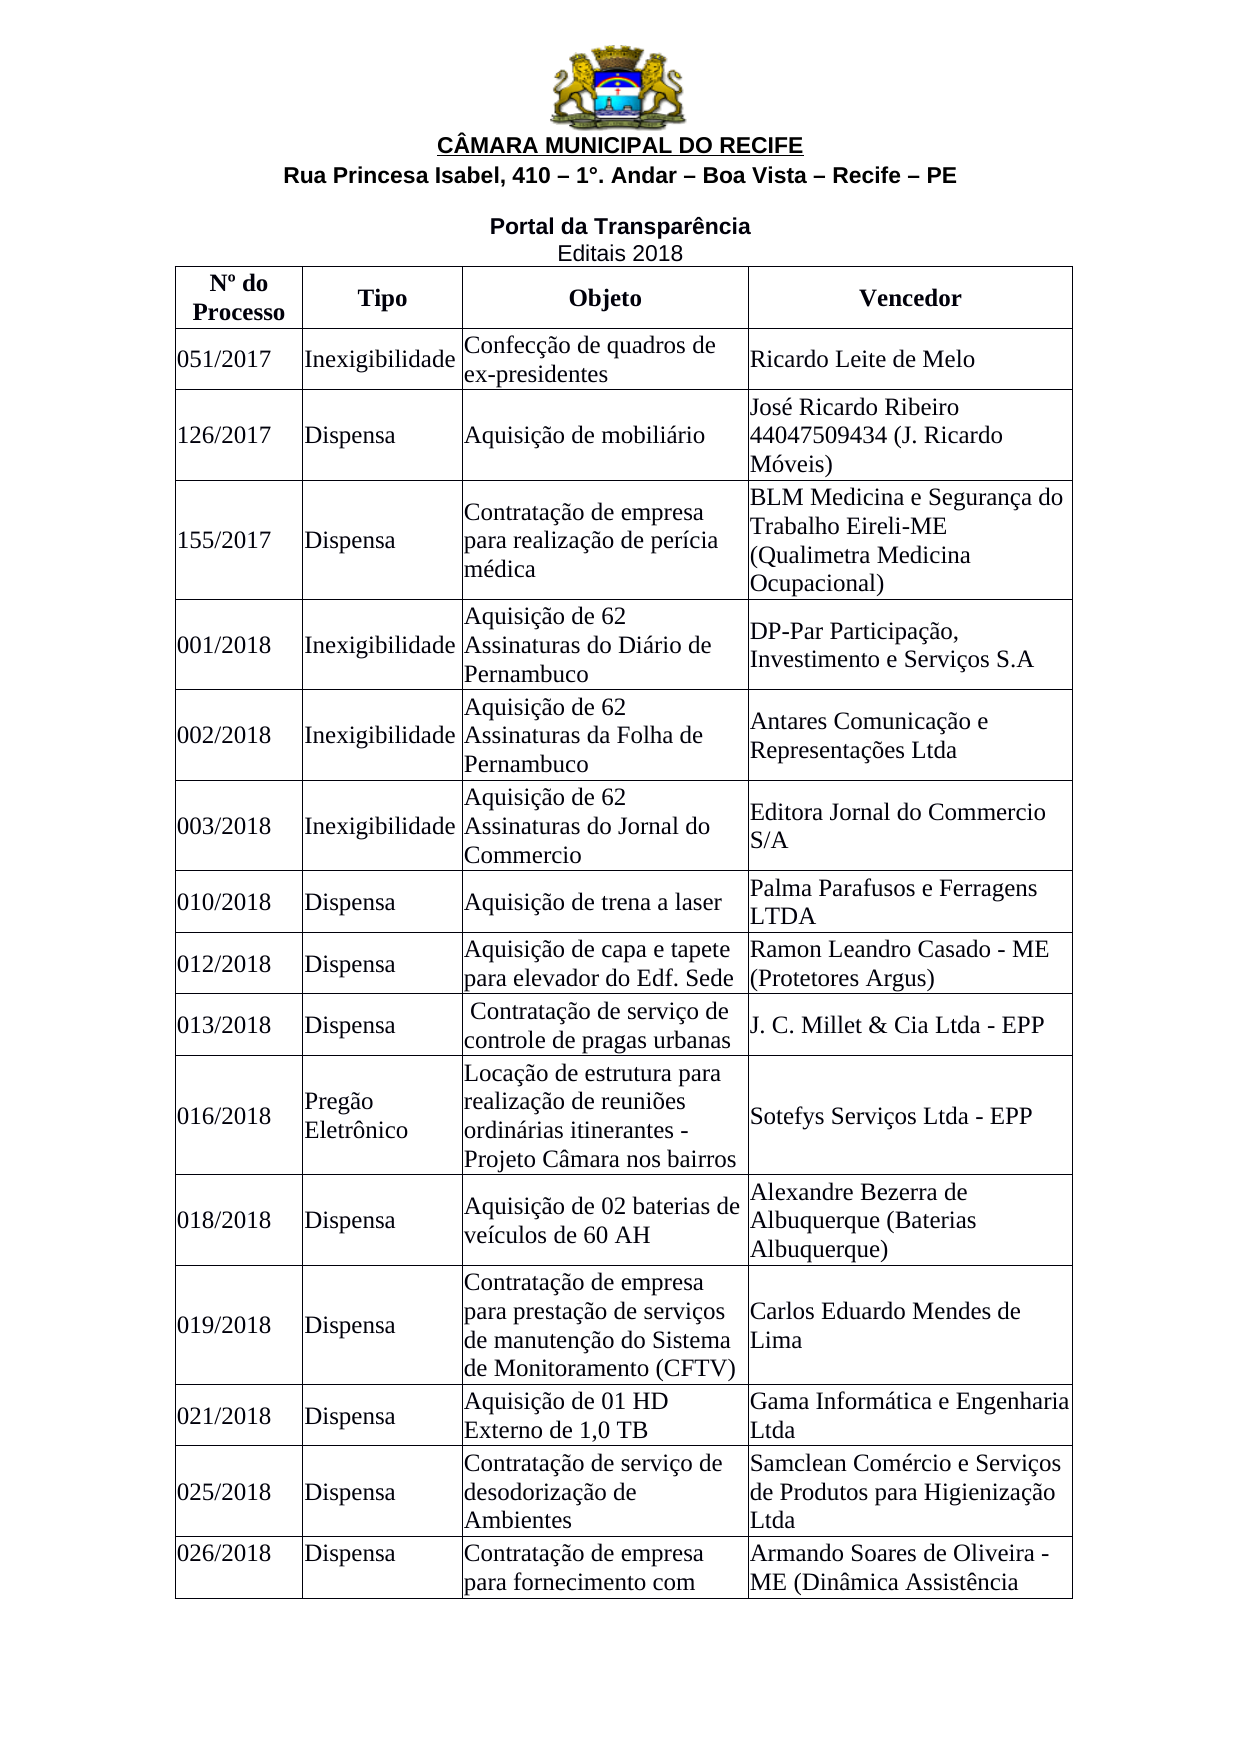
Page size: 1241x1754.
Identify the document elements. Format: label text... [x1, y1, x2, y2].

table_cell José Ricardo Ribeiro 44047509434 (J. Ricardo Móveis) [749, 390, 1072, 479]
table_cell Inexigibilidade [303, 690, 462, 779]
table_cell Samclean Comércio e Serviços de Produtos para Higienização Ltda [749, 1446, 1072, 1536]
table_cell Inexigibilidade [303, 329, 462, 389]
table_cell 126/2017 [176, 390, 302, 479]
table_cell Ramon Leandro Casado - ME (Protetores Argus) [749, 933, 1072, 993]
table_cell Dispensa [303, 933, 462, 993]
table_cell Armando Soares de Oliveira - ME (Dinâmica Assistência [749, 1537, 1072, 1597]
table_cell 025/2018 [176, 1446, 302, 1536]
table_cell 013/2018 [176, 994, 302, 1055]
table_cell Contratação de empresa para realização de perícia médica [463, 481, 748, 599]
table_cell Contratação de empresa para fornecimento com [463, 1537, 748, 1597]
table_cell 001/2018 [176, 600, 302, 689]
table_cell J. C. Millet & Cia Ltda - EPP [749, 994, 1072, 1055]
table_cell Ricardo Leite de Melo [749, 329, 1072, 389]
table_cell Palma Parafusos e Ferragens LTDA [749, 871, 1072, 932]
table_cell Editora Jornal do Commercio S/A [749, 781, 1072, 870]
picture [549, 44, 691, 132]
table_cell 155/2017 [176, 481, 302, 599]
table_cell Dispensa [303, 871, 462, 932]
table_cell Dispensa [303, 481, 462, 599]
table_cell 002/2018 [176, 690, 302, 779]
table_cell Sotefys Serviços Ltda - EPP [749, 1056, 1072, 1174]
table_cell DP-Par Participação, Investimento e Serviços S.A [749, 600, 1072, 689]
table_cell Gama Informática e Engenharia Ltda [749, 1385, 1072, 1445]
table_cell BLM Medicina e Segurança do Trabalho Eireli-ME (Qualimetra Medicina Ocupacional) [749, 481, 1072, 599]
table_cell Dispensa [303, 1446, 462, 1536]
table_header Vencedor [749, 267, 1072, 327]
table_cell Aquisição de trena a laser [463, 871, 748, 932]
table_cell Aquisição de 62 Assinaturas da Folha de Pernambuco [463, 690, 748, 779]
table_cell Inexigibilidade [303, 781, 462, 870]
table_cell Aquisição de 62 Assinaturas do Jornal do Commercio [463, 781, 748, 870]
table_cell Carlos Eduardo Mendes de Lima [749, 1266, 1072, 1384]
table_cell Dispensa [303, 1266, 462, 1384]
table_cell 003/2018 [176, 781, 302, 870]
table_cell Aquisição de capa e tapete para elevador do Edf. Sede [463, 933, 748, 993]
table_cell 021/2018 [176, 1385, 302, 1445]
table_cell Aquisição de 62 Assinaturas do Diário de Pernambuco [463, 600, 748, 689]
table_cell Inexigibilidade [303, 600, 462, 689]
table_cell Pregão Eletrônico [303, 1056, 462, 1174]
table_cell Dispensa [303, 390, 462, 479]
table_cell 016/2018 [176, 1056, 302, 1174]
table_cell Alexandre Bezerra de Albuquerque (Baterias Albuquerque) [749, 1175, 1072, 1264]
table_cell Contratação de serviço de controle de pragas urbanas [463, 994, 748, 1055]
table_cell 051/2017 [176, 329, 302, 389]
table_cell 019/2018 [176, 1266, 302, 1384]
table_cell Aquisição de mobiliário [463, 390, 748, 479]
table_header Objeto [463, 267, 748, 327]
table_cell Dispensa [303, 1537, 462, 1597]
table_cell Antares Comunicação e Representações Ltda [749, 690, 1072, 779]
table_header Tipo [303, 267, 462, 327]
table_cell Dispensa [303, 1175, 462, 1264]
table_cell Confecção de quadros de ex-presidentes [463, 329, 748, 389]
table_cell Locação de estrutura para realização de reuniões ordinárias itinerantes - Projeto Câmara nos bairros [463, 1056, 748, 1174]
table_cell 018/2018 [176, 1175, 302, 1264]
table_cell 012/2018 [176, 933, 302, 993]
table_cell 010/2018 [176, 871, 302, 932]
table_cell Dispensa [303, 994, 462, 1055]
table_cell Aquisição de 02 baterias de veículos de 60 AH [463, 1175, 748, 1264]
table_cell Contratação de empresa para prestação de serviços de manutenção do Sistema de Monitoramento (CFTV) [463, 1266, 748, 1384]
table_cell Contratação de serviço de desodorização de Ambientes [463, 1446, 748, 1536]
table_cell 026/2018 [176, 1537, 302, 1597]
table_cell Dispensa [303, 1385, 462, 1445]
table_header Nº do Processo [176, 267, 302, 327]
table_cell Aquisição de 01 HD Externo de 1,0 TB [463, 1385, 748, 1445]
